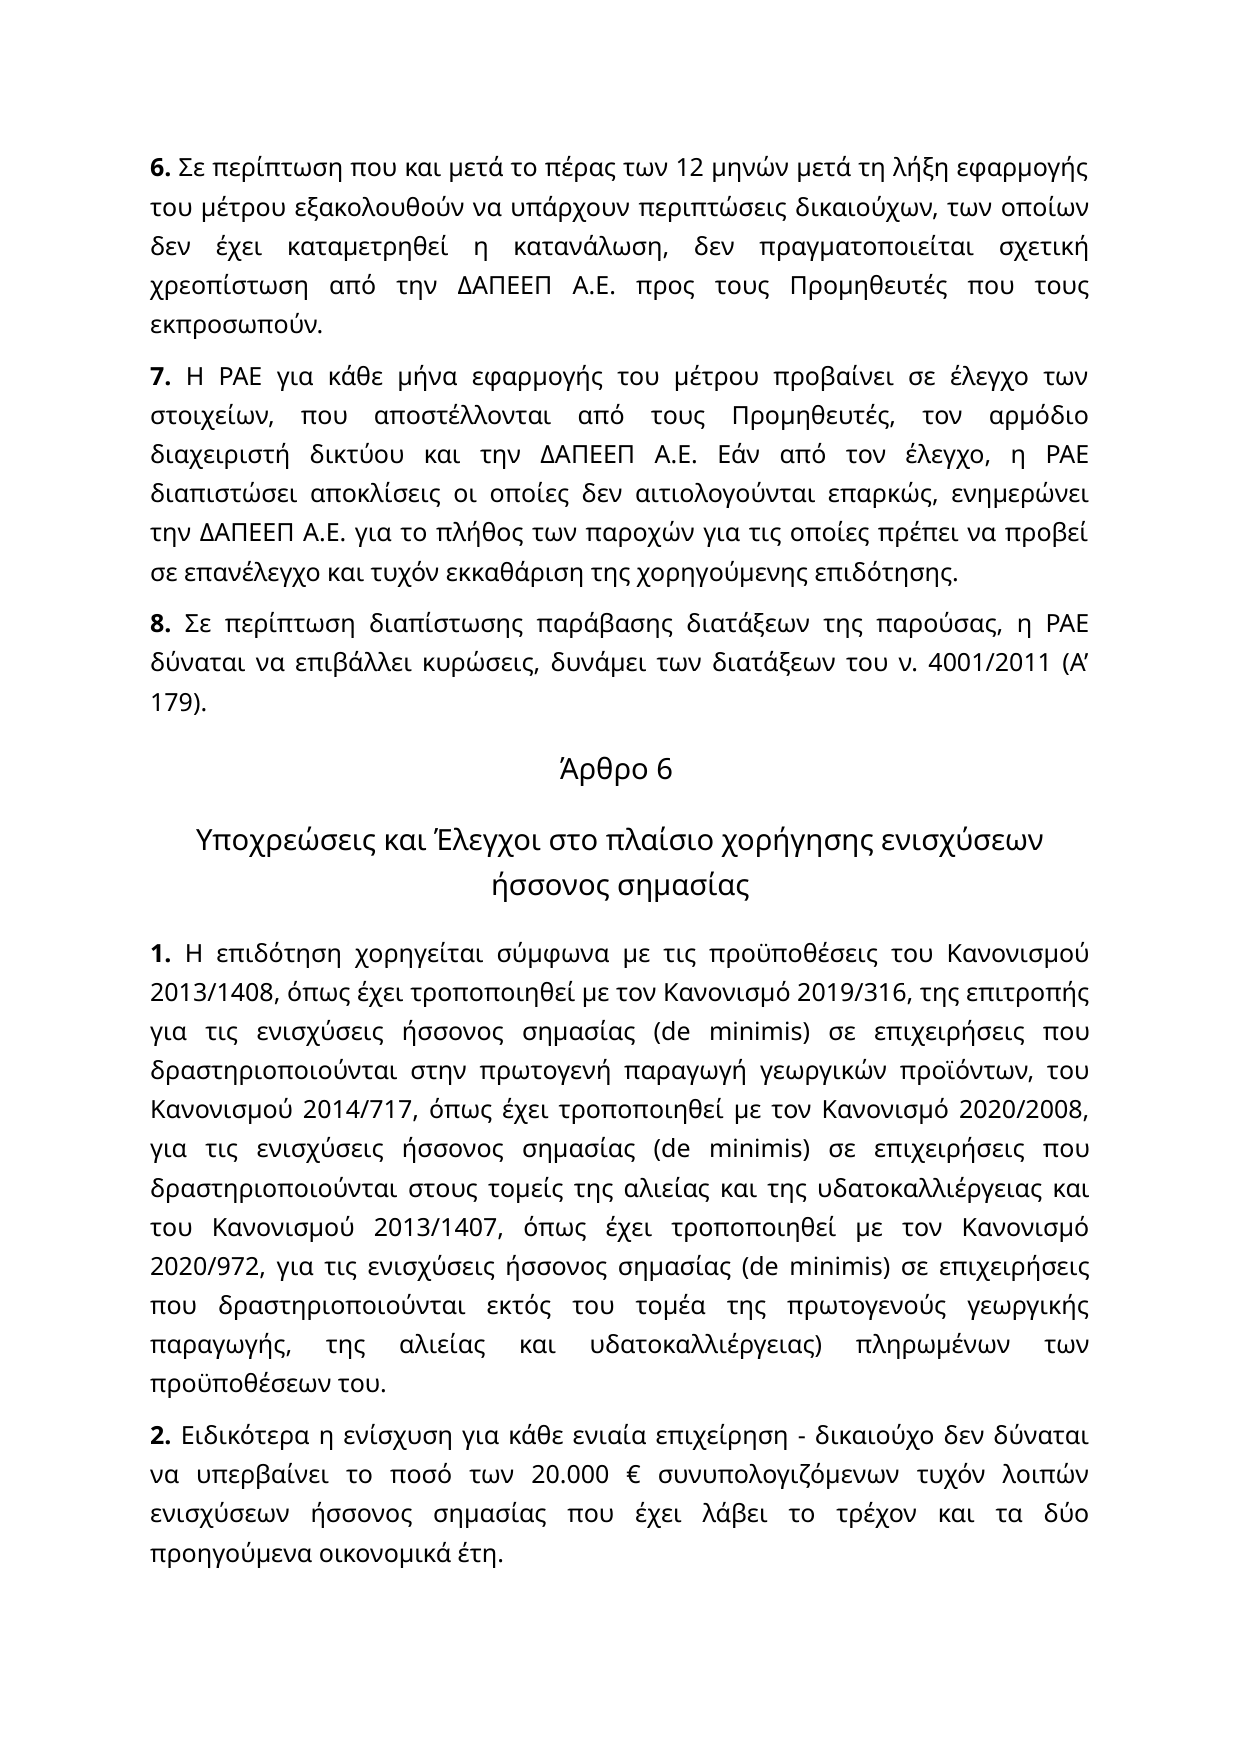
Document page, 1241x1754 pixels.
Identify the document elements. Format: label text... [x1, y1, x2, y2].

text 1. Η επιδότηση χορηγείται σύμφωνα με τις προϋποθέσεις του Κανονισμού 2013/1408, όπως έχει τροποποιηθεί με τον Κανονισμό 2019/316, της επιτροπής για τις ενισχύσεις ήσσονος σημασίας (de minimis) σε επιχειρήσεις που δραστηριοποιούνται στην πρωτογενή παραγωγή γεωργικών προϊόντων, του Κανονισμού 2014/717, όπως έχει τροποποιηθεί με τον Κανονισμό 2020/2008, για τις ενισχύσεις ήσσονος σημασίας (de minimis) σε επιχειρήσεις που δραστηριοποιούνται στους τομείς της αλιείας και της υδατοκαλλιέργειας και του Κανονισμού 2013/1407, όπως έχει τροποποιηθεί με τον Κανονισμό 2020/972, για τις ενισχύσεις ήσσονος σημασίας (de minimis) σε επιχειρήσεις που δραστηριοποιούνται εκτός του τομέα της πρωτογενούς γεωργικής παραγωγής, της αλιείας και υδατοκαλλιέργειας) πληρωμένων των προϋποθέσεων του. [150, 935, 1090, 1400]
subtitle Άρθρο 6 [150, 748, 1090, 788]
text 6. Σε περίπτωση που και μετά το πέρας των 12 μηνών μετά τη λήξη εφαρμογής του μέτρου εξακολουθούν να υπάρχουν περιπτώσεις δικαιούχων, των οποίων δεν έχει καταμετρηθεί η κατανάλωση, δεν πραγματοποιείται σχετική χρεοπίστωση από την ΔΑΠΕΕΠ Α.Ε. προς τους Προμηθευτές που τους εκπροσωπούν. [150, 150, 1090, 341]
text 2. Ειδικότερα η ενίσχυση για κάθε ενιαία επιχείρηση - δικαιούχο δεν δύναται να υπερβαίνει το ποσό των 20.000 € συνυπολογιζόμενων τυχόν λοιπών ενισχύσεων ήσσονος σημασίας που έχει λάβει το τρέχον και τα δύο προηγούμενα οικονομικά έτη. [150, 1418, 1090, 1569]
text 7. Η ΡΑΕ για κάθε μήνα εφαρμογής του μέτρου προβαίνει σε έλεγχο των στοιχείων, που αποστέλλονται από τους Προμηθευτές, τον αρμόδιο διαχειριστή δικτύου και την ΔΑΠΕΕΠ Α.Ε. Εάν από τον έλεγχο, η ΡΑΕ διαπιστώσει αποκλίσεις οι οποίες δεν αιτιολογούνται επαρκώς, ενημερώνει την ΔΑΠΕΕΠ Α.Ε. για το πλήθος των παροχών για τις οποίες πρέπει να προβεί σε επανέλεγχο και τυχόν εκκαθάριση της χορηγούμενης επιδότησης. [150, 358, 1090, 588]
subtitle Υποχρεώσεις και Έλεγχοι στο πλαίσιο χορήγησης ενισχύσεων ήσσονος σημασίας [150, 819, 1090, 904]
text 8. Σε περίπτωση διαπίστωσης παράβασης διατάξεων της παρούσας, η ΡΑΕ δύναται να επιβάλλει κυρώσεις, δυνάμει των διατάξεων του ν. 4001/2011 (Α’ 179). [150, 606, 1090, 718]
